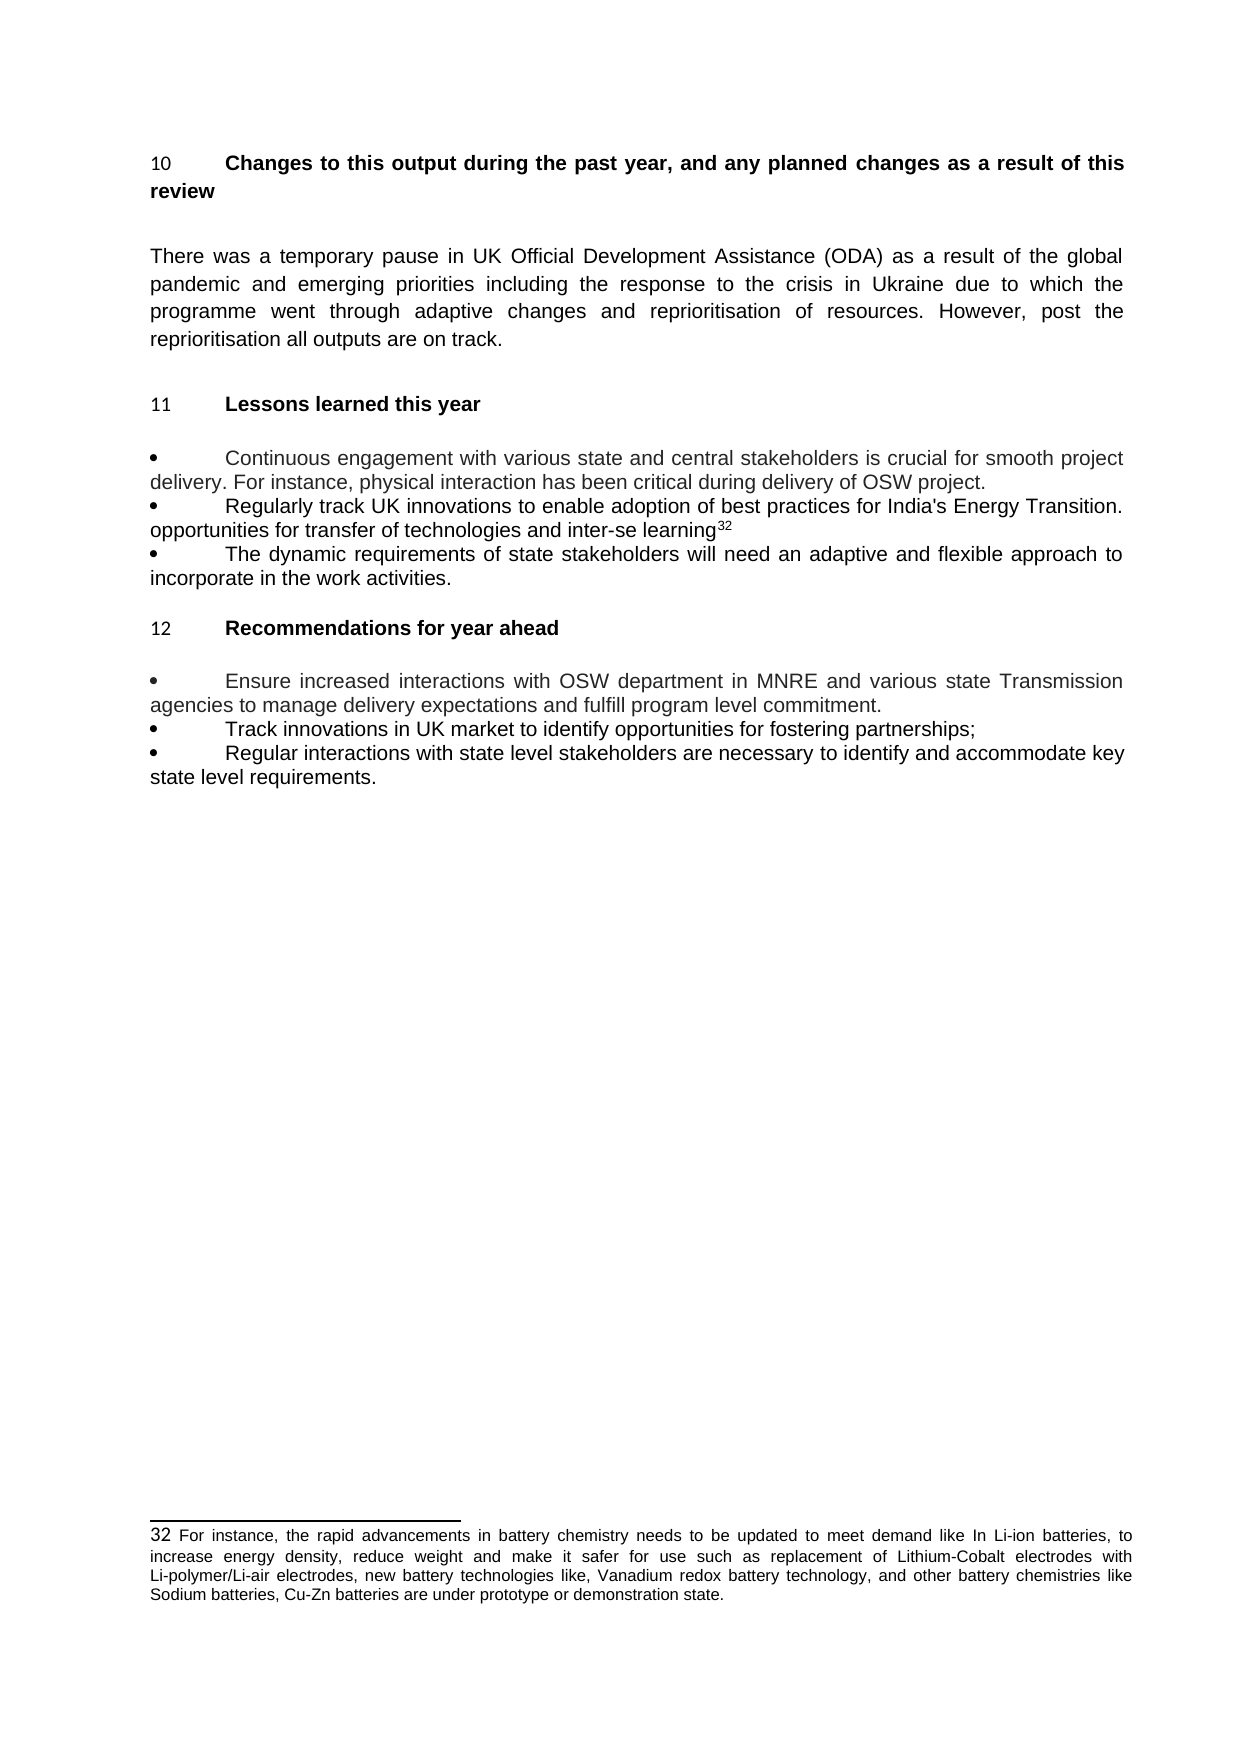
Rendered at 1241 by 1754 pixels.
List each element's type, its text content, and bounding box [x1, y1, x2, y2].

list Track innovations in UK market to identify opportunities for fostering partnerships; [150, 717, 1125, 741]
subtitle Lessons learned this year [150, 391, 1125, 417]
list Regularly track UK innovations to enable adoption of best practices for India's Energy Transition. opportunities for transfer of technologies and inter-se learning [150, 494, 1125, 542]
text There was a temporary pause in UK Official Development Assistance (ODA) as a result of the global pandemic and emerging priorities including the response to the crisis in Ukraine due to which the programme went through adaptive changes and reprioritisation of resources. However, post the reprioritisation all outputs are on track. [150, 244, 1125, 350]
subtitle Changes to this output during the past year, and any planned changes as a result of this review [150, 150, 1125, 203]
list The dynamic requirements of state stakeholders will need an adaptive and flexible approach to incorporate in the work activities. [150, 542, 1125, 590]
subtitle Recommendations for year ahead [150, 615, 1125, 640]
list Ensure increased interactions with OSW department in MNRE and various state Transmission agencies to manage delivery expectations and fulfill program level commitment. [150, 669, 1125, 717]
list Continuous engagement with various state and central stakeholders is crucial for smooth project delivery. For instance, physical interaction has been critical during delivery of OSW project. [150, 446, 1125, 494]
list For instance, the rapid advancements in battery chemistry needs to be updated to meet demand like In Li-ion batteries, to increase energy density, reduce weight and make it safer for use such as replacement of Lithium-Cobalt electrodes with Li-polymer/Li-air electrodes, new battery technologies like, Vanadium redox battery technology, and other battery chemistries like Sodium batteries, Cu-Zn batteries are under prototype or demonstration state. [150, 1521, 1134, 1604]
list Regular interactions with state level stakeholders are necessary to identify and accommodate key state level requirements. [150, 741, 1125, 789]
